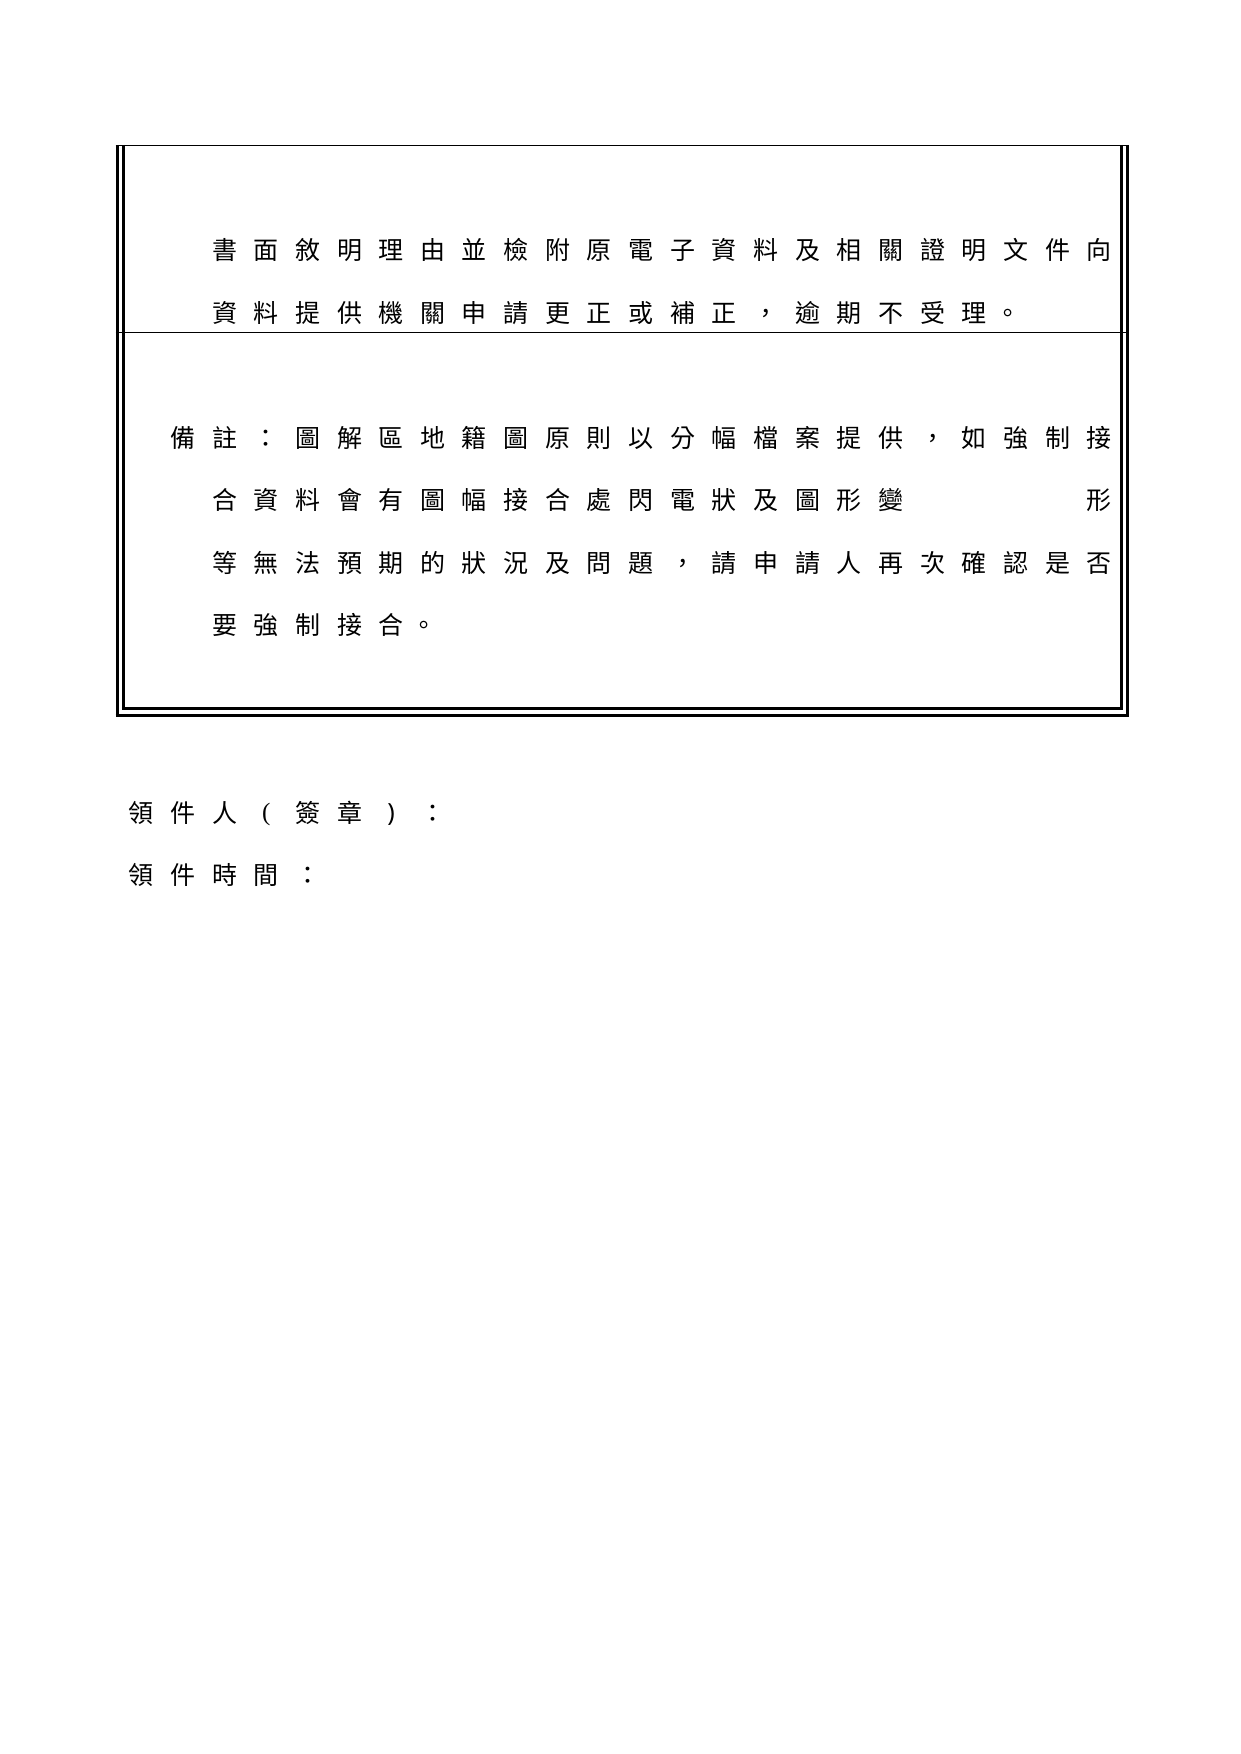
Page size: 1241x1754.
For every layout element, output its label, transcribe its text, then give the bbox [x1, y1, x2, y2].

table_cell 備註：圖解區地籍圖原則以分幅檔案提供，如強制接合資料會有圖幅接合處閃電狀及圖形變 形等無法預期的狀況及問題，請申請人再次確認是否要強制接合。 [125, 333, 1120, 707]
text 領件人(簽章)： 領件時間： [120, 770, 1120, 895]
table_cell 書面敘明理由並檢附原電子資料及相關證明文件向資料提供機關申請更正或補正，逾期不受理。 [125, 146, 1120, 332]
